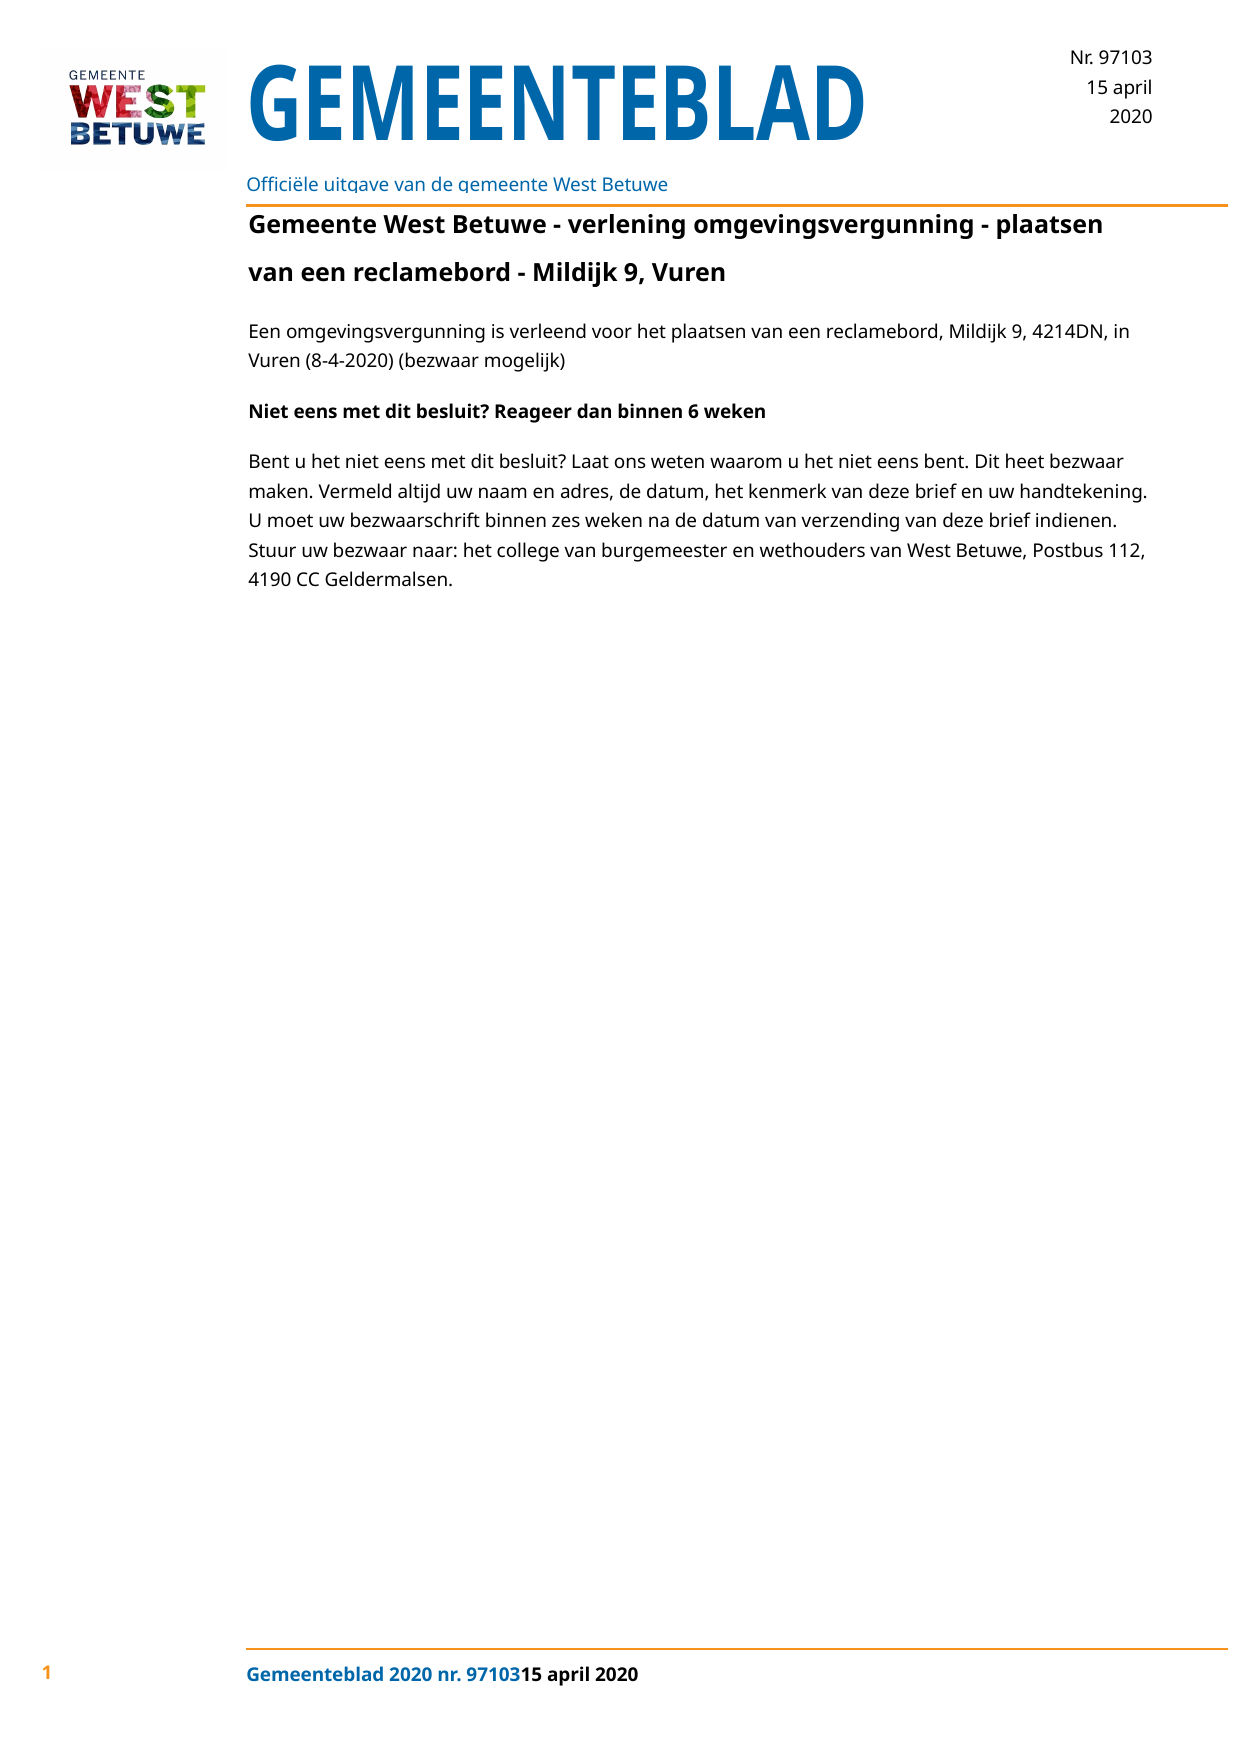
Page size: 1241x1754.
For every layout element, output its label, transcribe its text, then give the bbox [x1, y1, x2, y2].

text Een omgevingsvergunning is verleend voor het plaatsen van een reclamebord, Mildijk 9, 4214DN, in Vuren (8-4-2020) (bezwaar mogelijk) [248, 318, 1152, 373]
picture [41, 47, 231, 172]
text Bent u het niet eens met dit besluit? Laat ons weten waarom u het niet eens bent. Dit heet bezwaar maken. Vermeld altijd uw naam en adres, de datum, het kenmerk van deze brief en uw handtekening. U moet uw bezwaarschrift binnen zes weken na de datum van verzending van deze brief indienen. Stuur uw bezwaar naar: het college van burgemeester en wethouders van West Betuwe, Postbus 112, 4190 CC Geldermalsen. [248, 448, 1152, 592]
text Gemeente West Betuwe - verlening omgevingsvergunning - plaatsen van een reclamebord - Mildijk 9, Vuren [248, 207, 1152, 288]
text Niet eens met dit besluit? Reageer dan binnen 6 weken [248, 398, 1152, 424]
